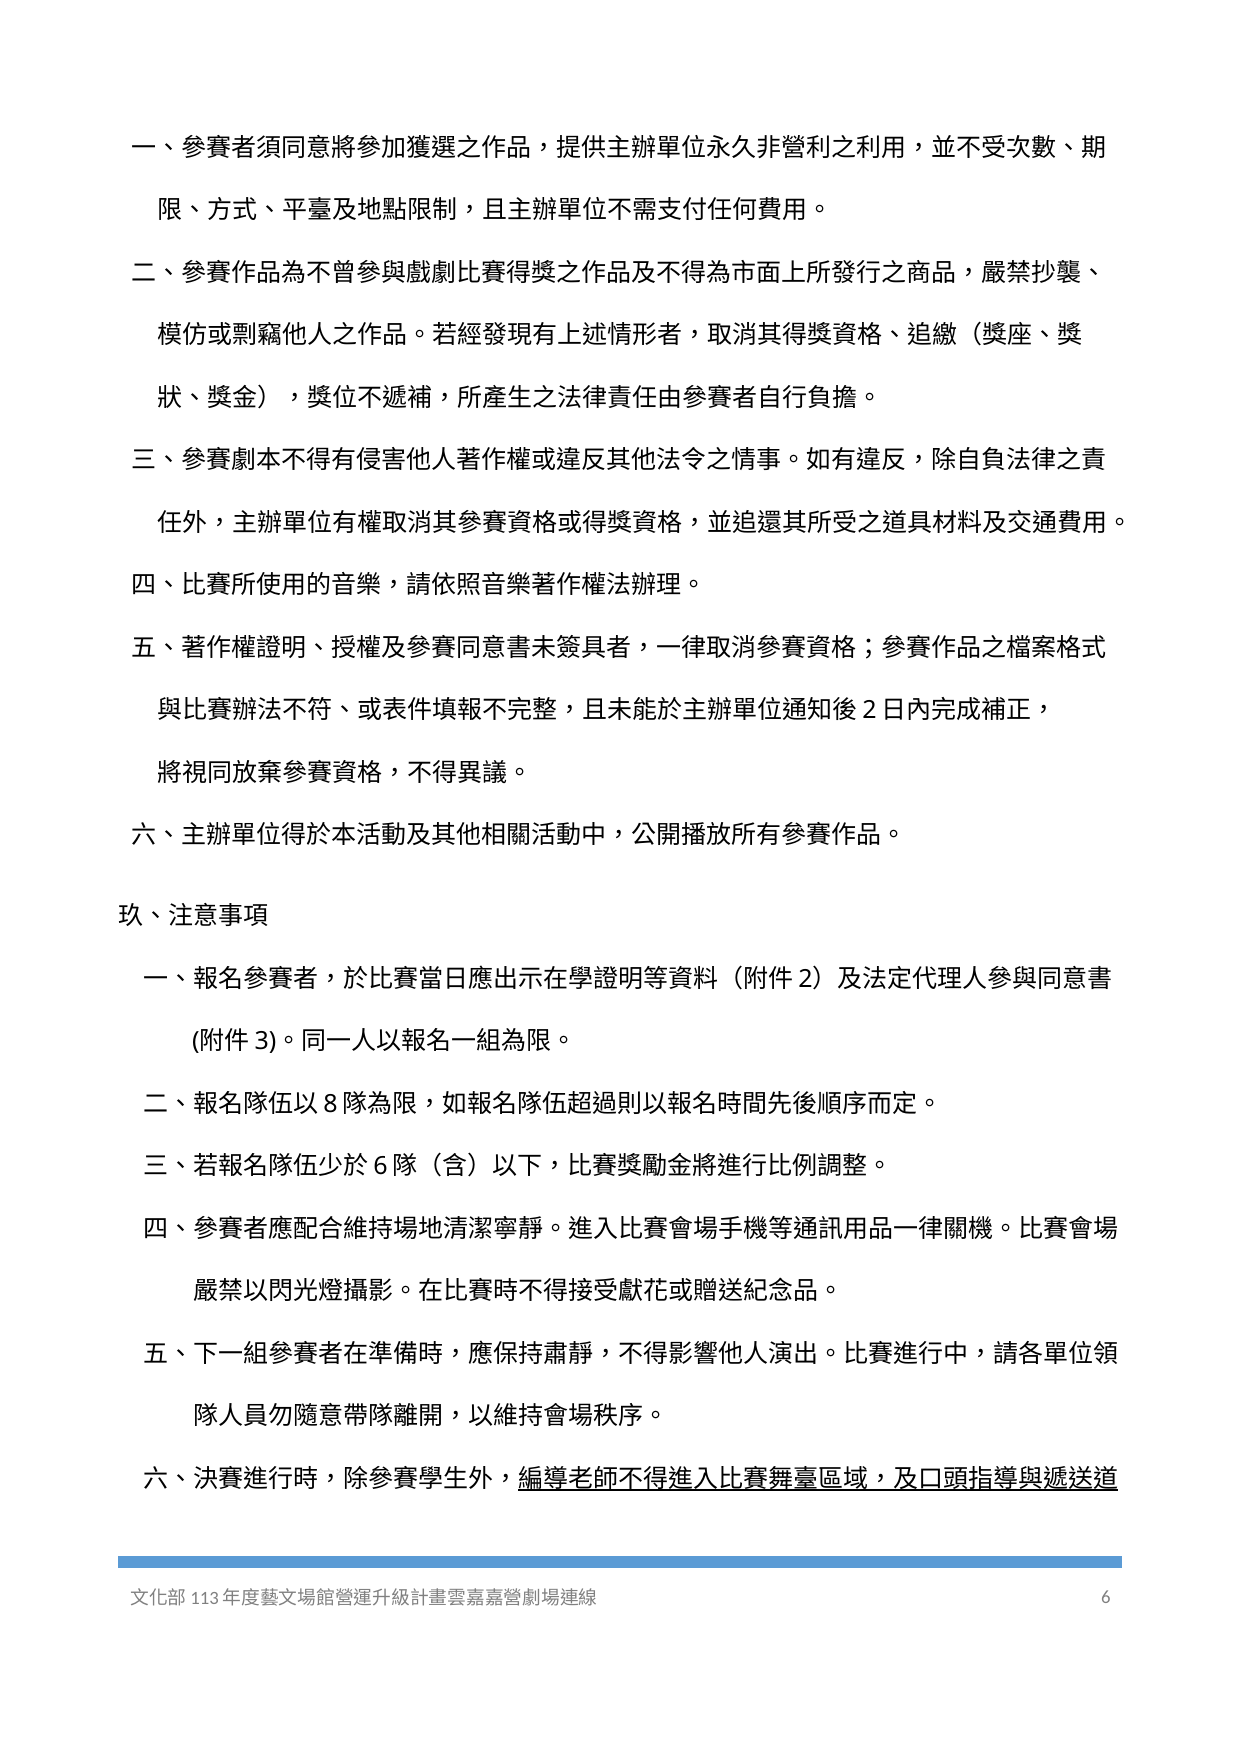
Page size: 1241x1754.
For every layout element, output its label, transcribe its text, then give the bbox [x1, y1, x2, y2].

text 玖、注意事項 [118, 872, 1122, 935]
text 限、方式、平臺及地點限制，且主辦單位不需支付任何費用。 [118, 166, 1122, 228]
text 四、比賽所使用的音樂，請依照音樂著作權法辦理。 [118, 541, 1122, 603]
text (附件3)。同一人以報名一組為限。 [192, 997, 1122, 1060]
text 與比賽辦法不符、或表件填報不完整，且未能於主辦單位通知後2日內完成補正， [118, 666, 1122, 728]
text 嚴禁以閃光燈攝影。在比賽時不得接受獻花或贈送紀念品。 [118, 1247, 1122, 1310]
text 四、參賽者應配合維持場地清潔寧靜。進入比賽會場手機等通訊用品一律關機。比賽會場 [118, 1185, 1122, 1247]
text 模仿或剽竊他人之作品。若經發現有上述情形者，取消其得獎資格、追繳（獎座、獎 [118, 291, 1122, 353]
text 六、主辦單位得於本活動及其他相關活動中，公開播放所有參賽作品。 [118, 791, 1122, 853]
text 一、報名參賽者，於比賽當日應出示在學證明等資料（附件2）及法定代理人參與同意書 [118, 935, 1122, 997]
text 六、決賽進行時，除參賽學生外，編導老師不得進入比賽舞臺區域，及口頭指導與遞送道 [118, 1435, 1122, 1497]
text 將視同放棄參賽資格，不得異議。 [118, 728, 1122, 791]
text 三、若報名隊伍少於6隊（含）以下，比賽獎勵金將進行比例調整。 [118, 1122, 1122, 1185]
text 三、參賽劇本不得有侵害他人著作權或違反其他法令之情事。如有違反，除自負法律之責 [118, 416, 1122, 478]
text 五、著作權證明、授權及參賽同意書未簽具者，一律取消參賽資格；參賽作品之檔案格式 [118, 603, 1122, 666]
text 狀、獎金），獎位不遞補，所產生之法律責任由參賽者自行負擔。 [118, 353, 1122, 416]
text 任外，主辦單位有權取消其參賽資格或得獎資格，並追還其所受之道具材料及交通費用。 [118, 478, 1122, 541]
text 一、參賽者須同意將參加獲選之作品，提供主辦單位永久非營利之利用，並不受次數、期 [118, 103, 1122, 166]
text 二、報名隊伍以8隊為限，如報名隊伍超過則以報名時間先後順序而定。 [118, 1060, 1122, 1122]
text 二、參賽作品為不曾參與戲劇比賽得獎之作品及不得為市面上所發行之商品，嚴禁抄襲、 [118, 228, 1122, 291]
text 五、下一組參賽者在準備時，應保持肅靜，不得影響他人演出。比賽進行中，請各單位領隊人員勿隨意帶隊離開，以維持會場秩序。 [118, 1310, 1122, 1435]
